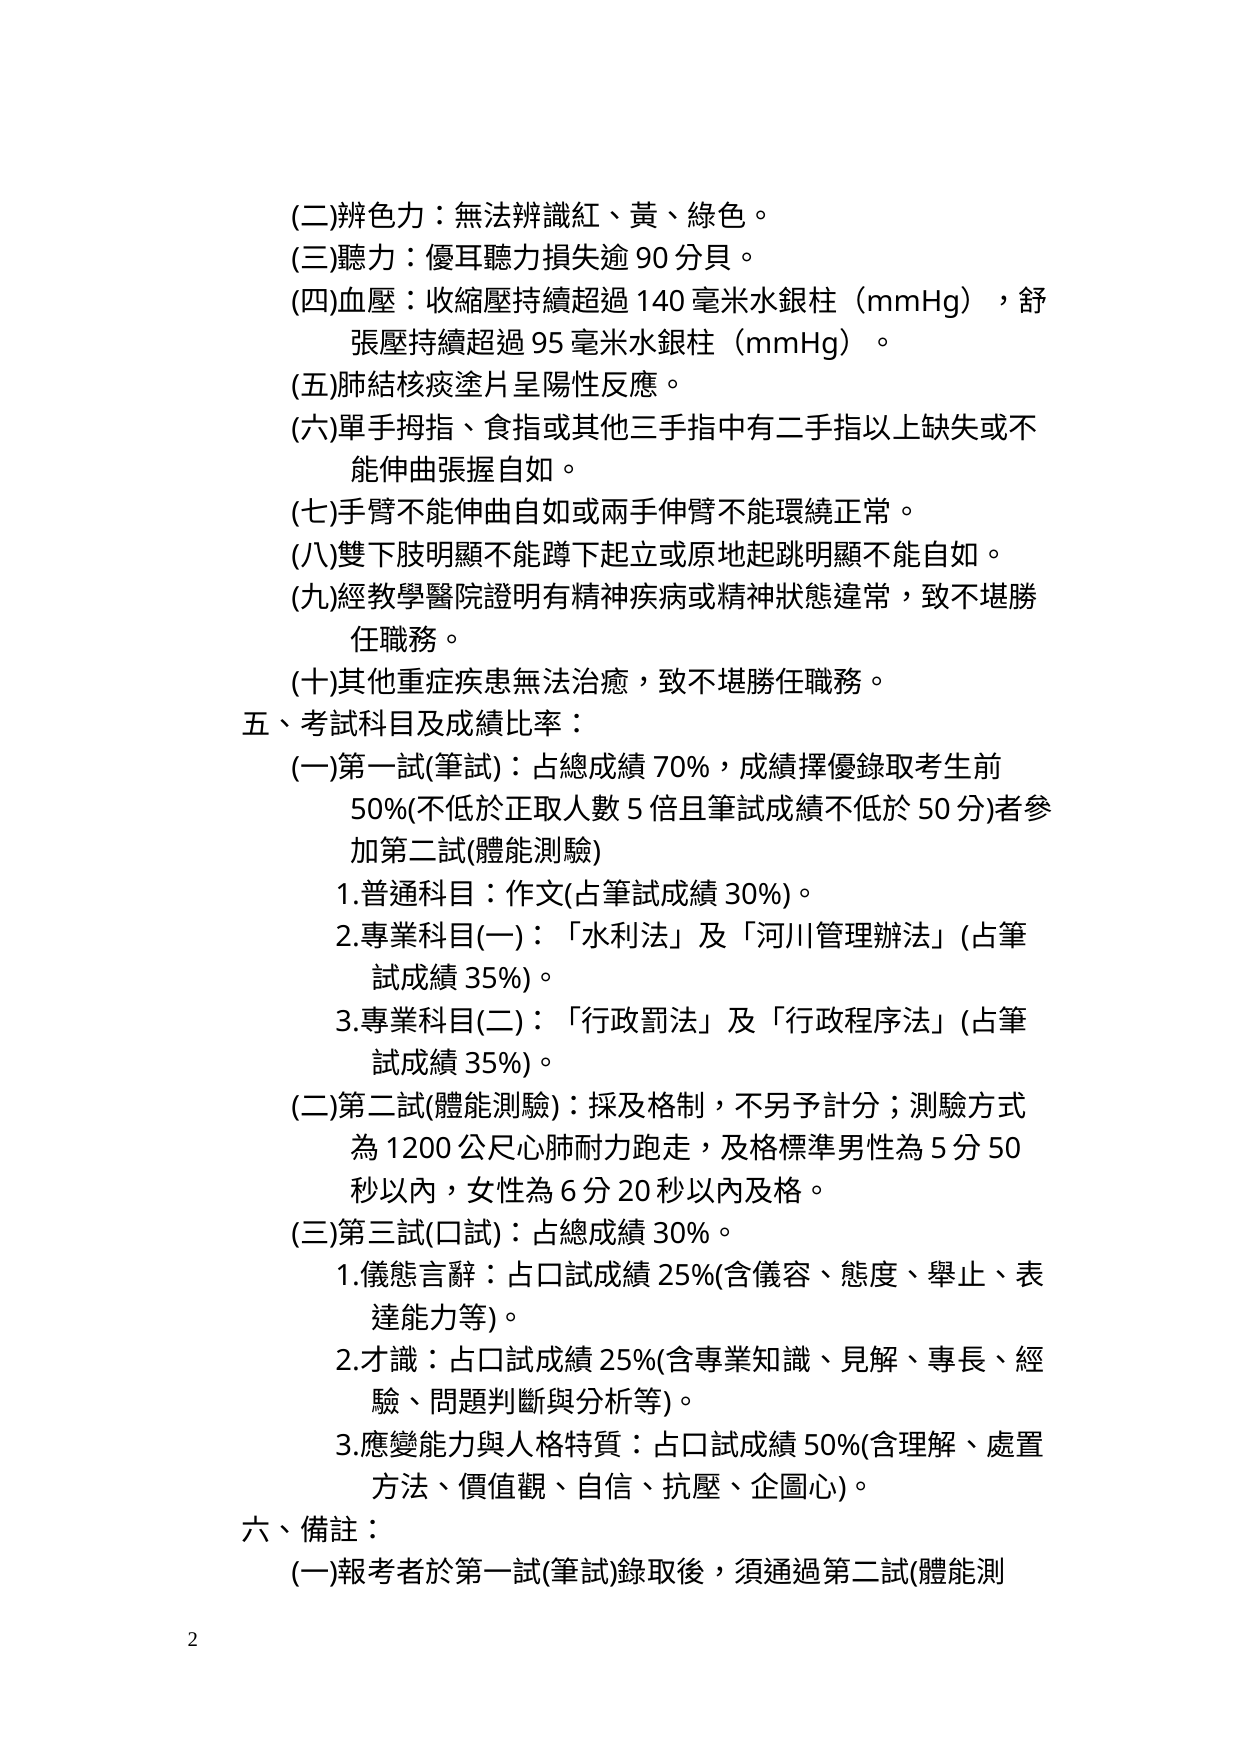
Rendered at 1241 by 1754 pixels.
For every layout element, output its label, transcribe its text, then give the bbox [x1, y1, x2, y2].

text (二)第二試(體能測驗)：採及格制，不另予計分；測驗方式為1200公尺心肺耐力跑走，及格標準男性為5分50秒以內，女性為6分20秒以內及格。 [291, 1082, 1053, 1209]
text 1.普通科目：作文(占筆試成績30%)。 [335, 870, 1053, 913]
text (三)第三試(口試)：占總成績30%。 [291, 1209, 1053, 1252]
text 六、備註： [187, 1506, 1053, 1548]
text (一)第一試(筆試)：占總成績70%，成績擇優錄取考生前50%(不低於正取人數5倍且筆試成績不低於50分)者參加第二試(體能測驗) [291, 743, 1053, 870]
text (四)血壓：收縮壓持續超過140毫米水銀柱（mmHg），舒張壓持續超過95毫米水銀柱（mmHg）。 [291, 277, 1053, 362]
text 五、考試科目及成績比率： [187, 701, 1053, 743]
text (一)報考者於第一試(筆試)錄取後，須通過第二試(體能測 [291, 1548, 1053, 1591]
text (八)雙下肢明顯不能蹲下起立或原地起跳明顯不能自如。 [291, 531, 1053, 574]
text 2.專業科目(一)：「水利法」及「河川管理辦法」(占筆試成績35%)。 [335, 913, 1053, 997]
text 3.專業科目(二)：「行政罰法」及「行政程序法」(占筆試成績35%)。 [335, 997, 1053, 1082]
text 3.應變能力與人格特質：占口試成績50%(含理解、處置方法、價值觀、自信、抗壓、企圖心)。 [335, 1421, 1053, 1506]
text (一)視力：各眼裸視未達0.2。但矯正視力達1.0者不在此限。 [291, 150, 1053, 192]
text (六)單手拇指、食指或其他三手指中有二手指以上缺失或不能伸曲張握自如。 [291, 404, 1053, 489]
text (二)辨色力：無法辨識紅、黃、綠色。 [291, 192, 1053, 235]
text (九)經教學醫院證明有精神疾病或精神狀態違常，致不堪勝任職務。 [291, 574, 1053, 658]
text 1.儀態言辭：占口試成績25%(含儀容、態度、舉止、表達能力等)。 [335, 1252, 1053, 1337]
text (三)聽力：優耳聽力損失逾90分貝。 [291, 235, 1053, 277]
text 2.才識：占口試成績25%(含專業知識、見解、專長、經驗、問題判斷與分析等)。 [335, 1337, 1053, 1421]
text (十)其他重症疾患無法治癒，致不堪勝任職務。 [291, 658, 1053, 701]
text (五)肺結核痰塗片呈陽性反應。 [291, 362, 1053, 404]
text (七)手臂不能伸曲自如或兩手伸臂不能環繞正常。 [291, 489, 1053, 531]
